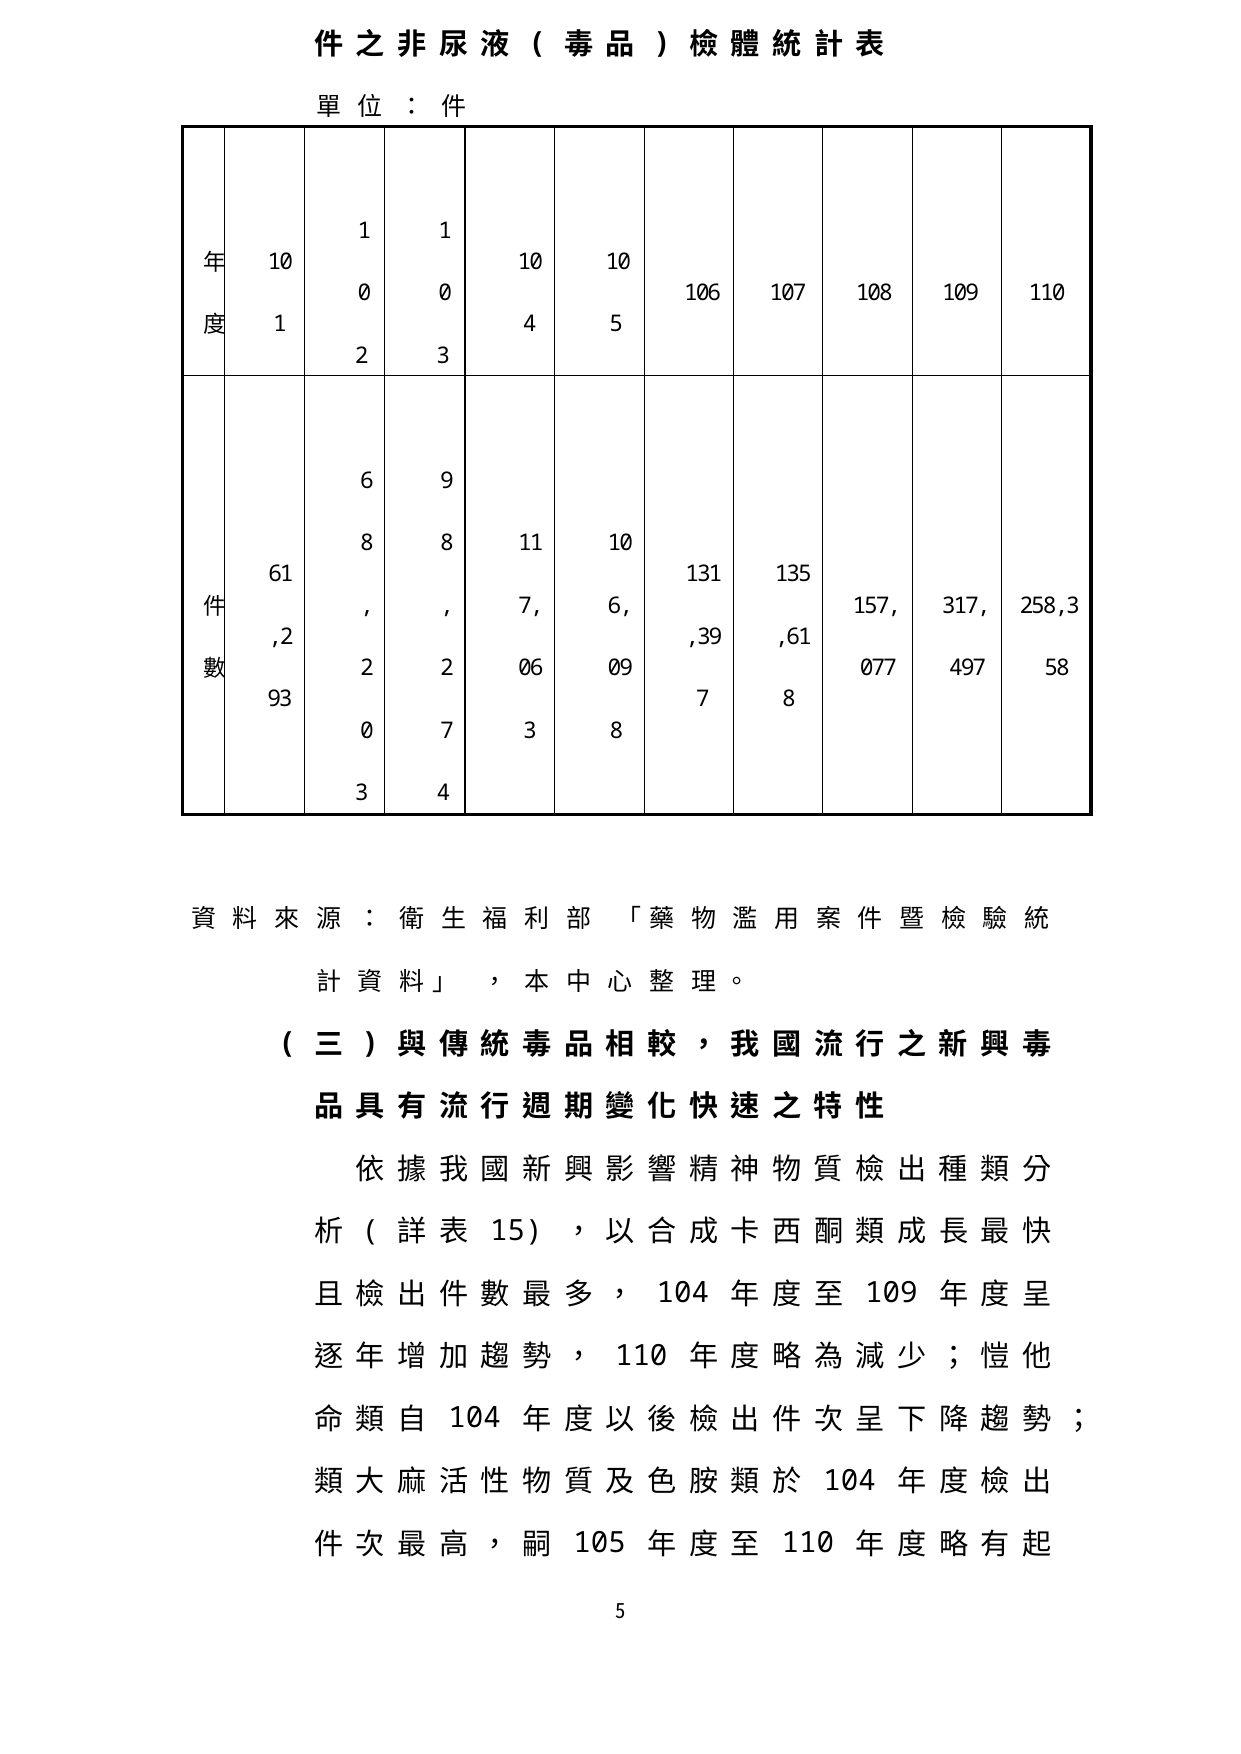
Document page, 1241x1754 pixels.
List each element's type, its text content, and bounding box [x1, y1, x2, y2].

table_cell 317,497 [913, 376, 1001, 812]
table_header 104 [466, 128, 554, 375]
text 件之非尿液(毒品)檢體統計表 單位：件 [183, 0, 1058, 125]
table_header 109 [913, 128, 1001, 375]
table_header 107 [734, 128, 822, 375]
text (三)與傳統毒品相較，我國流行之新興毒品具有流行週期變化快速之特性 [242, 1000, 1058, 1125]
table_cell 117,063 [466, 376, 554, 812]
text 依據我國新興影響精神物質檢出種類分析(詳表15)，以合成卡西酮類成長最快且檢出件數最多，104年度至109年度呈逐年增加趨勢，110年度略為減少；愷他命類自104年度以後檢出件次呈下降趨勢；類大麻活性物質及色胺類於104年度檢出件次最高，嗣105年度至110年度略有起伏；苯乙胺類除109年度檢出件次超逾1萬外，於104年度至110年度均介於1,500件次至4,800件次之間；哌嗪類於108年度至110年度已無檢出紀錄。 [271, 1125, 1058, 1562]
table_cell 106,098 [555, 376, 644, 812]
table_cell 61,293 [225, 376, 304, 812]
table_cell 131,397 [645, 376, 733, 812]
table_cell 157,077 [823, 376, 912, 812]
text 資料來源：衛生福利部「藥物濫用案件暨檢驗統計資料」，本中心整理。 [183, 875, 1058, 1000]
table_header 102 [305, 128, 384, 375]
table_header 103 [385, 128, 464, 375]
table_cell 135,618 [734, 376, 822, 812]
table_header 105 [555, 128, 644, 375]
table_cell 258,358 [1002, 376, 1089, 812]
table_header 110 [1002, 128, 1089, 375]
table_header 101 [225, 128, 304, 375]
table_cell 68,203 [305, 376, 384, 812]
table_cell 98,274 [385, 376, 464, 812]
table_cell 件數 [184, 376, 224, 812]
table_header 106 [645, 128, 733, 375]
table_header 年度 [184, 128, 224, 375]
table_header 108 [823, 128, 912, 375]
